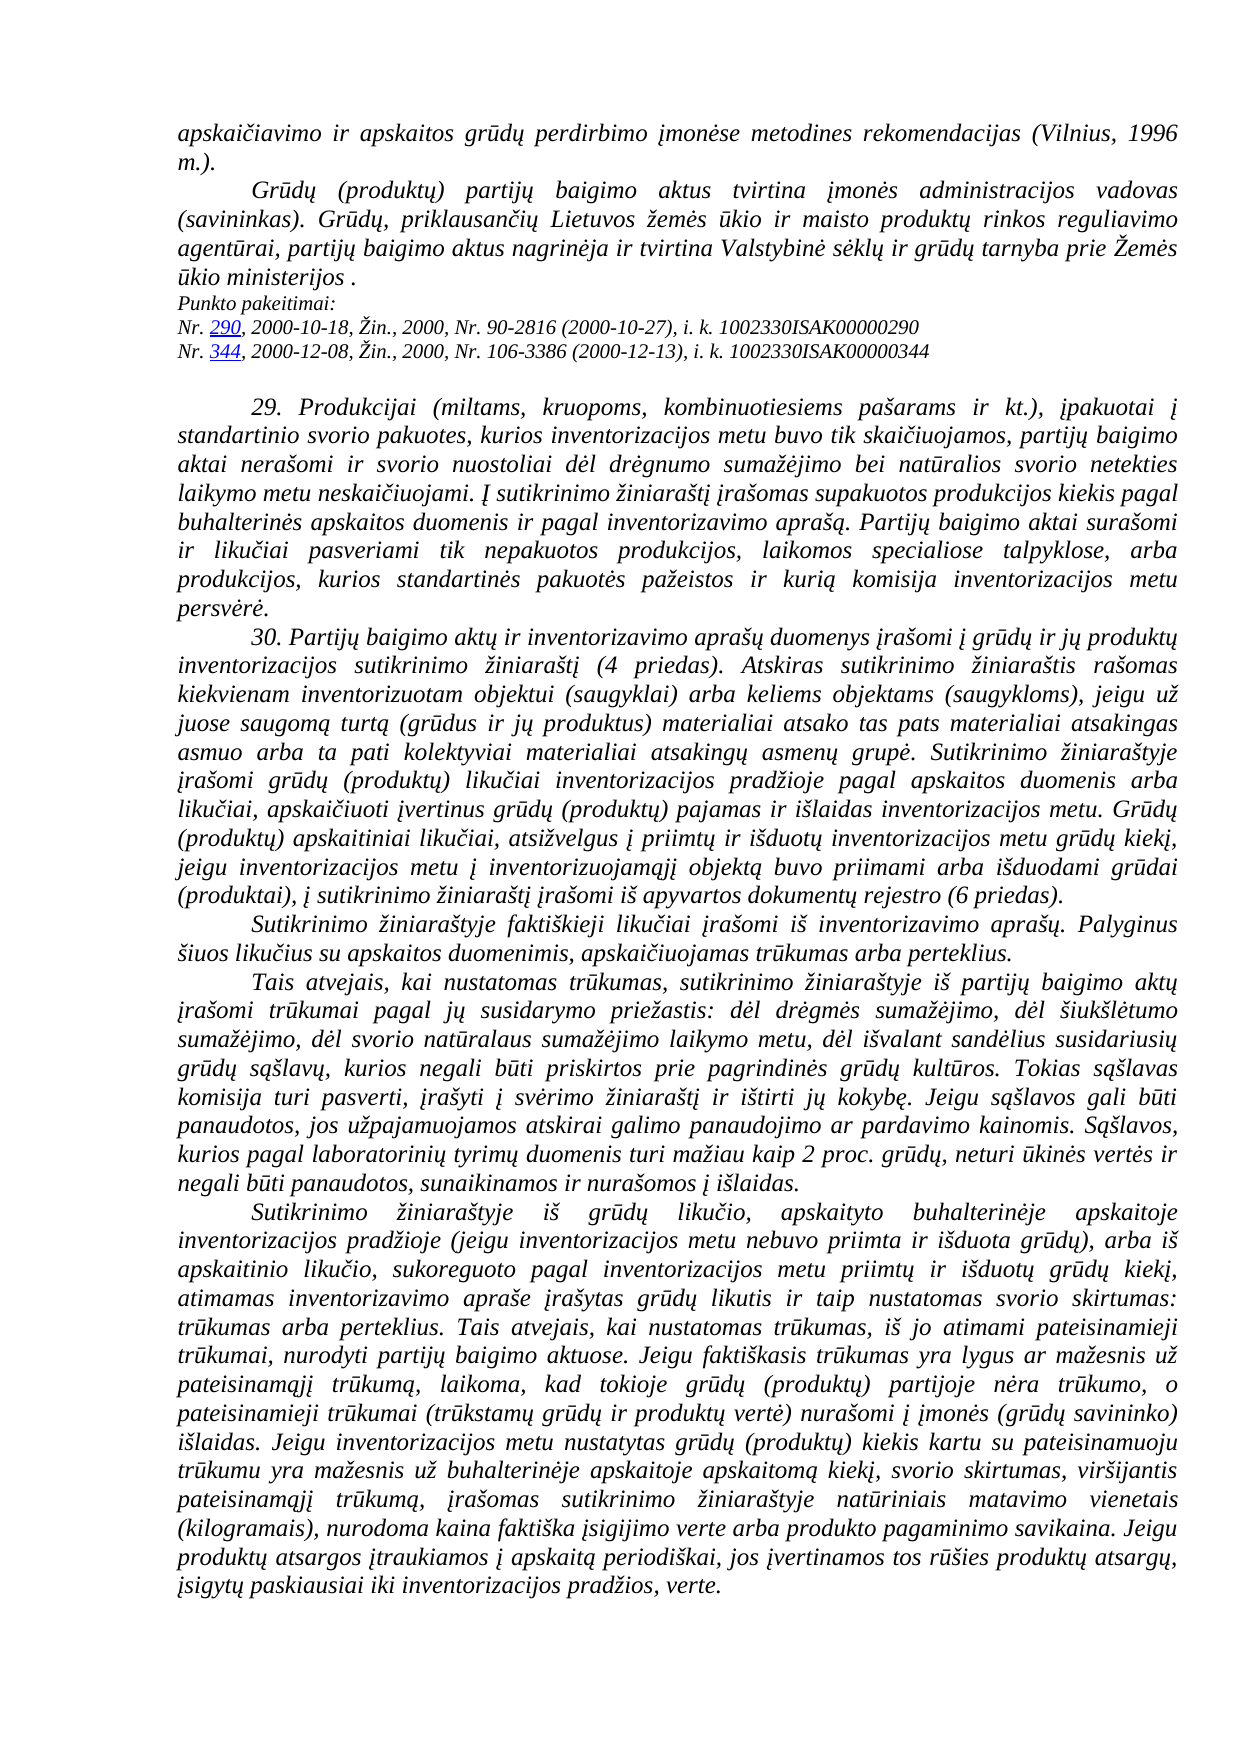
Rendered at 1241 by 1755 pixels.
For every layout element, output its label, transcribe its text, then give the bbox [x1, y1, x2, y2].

text Nr. 344, 2000-12-08, Žin., 2000, Nr. 106-3386 (2000-12-13), i. k. 1002330ISAK00000344 [177, 339, 1181, 363]
text 30. Partijų baigimo aktų ir inventorizavimo aprašų duomenys įrašomi į grūdų ir jų produktų inventorizacijos sutikrinimo žiniaraštį (4 priedas). Atskiras sutikrinimo žiniaraštis rašomas kiekvienam inventorizuotam objektui (saugyklai) arba keliems objektams (saugykloms), jeigu už juose saugomą turtą (grūdus ir jų produktus) materialiai atsako tas pats materialiai atsakingas asmuo arba ta pati kolektyviai materialiai atsakingų asmenų grupė. Sutikrinimo žiniaraštyje įrašomi grūdų (produktų) likučiai inventorizacijos pradžioje pagal apskaitos duomenis arba likučiai, apskaičiuoti įvertinus grūdų (produktų) pajamas ir išlaidas inventorizacijos metu. Grūdų (produktų) apskaitiniai likučiai, atsižvelgus į priimtų ir išduotų inventorizacijos metu grūdų kiekį, jeigu inventorizacijos metu į inventorizuojamąjį objektą buvo priimami arba išduodami grūdai (produktai), į sutikrinimo žiniaraštį įrašomi iš apyvartos dokumentų rejestro (6 priedas). [177, 622, 1181, 909]
text Tais atvejais, kai nustatomas trūkumas, sutikrinimo žiniaraštyje iš partijų baigimo aktų įrašomi trūkumai pagal jų susidarymo priežastis: dėl drėgmės sumažėjimo, dėl šiukšlėtumo sumažėjimo, dėl svorio natūralaus sumažėjimo laikymo metu, dėl išvalant sandėlius susidariusių grūdų sąšlavų, kurios negali būti priskirtos prie pagrindinės grūdų kultūros. Tokias sąšlavas komisija turi pasverti, įrašyti į svėrimo žiniaraštį ir ištirti jų kokybę. Jeigu sąšlavos gali būti panaudotos, jos užpajamuojamos atskirai galimo panaudojimo ar pardavimo kainomis. Sąšlavos, kurios pagal laboratorinių tyrimų duomenis turi mažiau kaip 2 proc. grūdų, neturi ūkinės vertės ir negali būti panaudotos, sunaikinamos ir nurašomos į išlaidas. [177, 967, 1181, 1197]
text 29. Produkcijai (miltams, kruopoms, kombinuotiesiems pašarams ir kt.), įpakuotai į standartinio svorio pakuotes, kurios inventorizacijos metu buvo tik skaičiuojamos, partijų baigimo aktai nerašomi ir svorio nuostoliai dėl drėgnumo sumažėjimo bei natūralios svorio netekties laikymo metu neskaičiuojami. Į sutikrinimo žiniaraštį įrašomas supakuotos produkcijos kiekis pagal buhalterinės apskaitos duomenis ir pagal inventorizavimo aprašą. Partijų baigimo aktai surašomi ir likučiai pasveriami tik nepakuotos produkcijos, laikomos specialiose talpyklose, arba produkcijos, kurios standartinės pakuotės pažeistos ir kurią komisija inventorizacijos metu persvėrė. [177, 392, 1181, 622]
text Punkto pakeitimai: [177, 291, 1181, 315]
text Sutikrinimo žiniaraštyje iš grūdų likučio, apskaityto buhalterinėje apskaitoje inventorizacijos pradžioje (jeigu inventorizacijos metu nebuvo priimta ir išduota grūdų), arba iš apskaitinio likučio, sukoreguoto pagal inventorizacijos metu priimtų ir išduotų grūdų kiekį, atimamas inventorizavimo apraše įrašytas grūdų likutis ir taip nustatomas svorio skirtumas: trūkumas arba perteklius. Tais atvejais, kai nustatomas trūkumas, iš jo atimami pateisinamieji trūkumai, nurodyti partijų baigimo aktuose. Jeigu faktiškasis trūkumas yra lygus ar mažesnis už pateisinamąjį trūkumą, laikoma, kad tokioje grūdų (produktų) partijoje nėra trūkumo, o pateisinamieji trūkumai (trūkstamų grūdų ir produktų vertė) nurašomi į įmonės (grūdų savininko) išlaidas. Jeigu inventorizacijos metu nustatytas grūdų (produktų) kiekis kartu su pateisinamuoju trūkumu yra mažesnis už buhalterinėje apskaitoje apskaitomą kiekį, svorio skirtumas, viršijantis pateisinamąjį trūkumą, įrašomas sutikrinimo žiniaraštyje natūriniais matavimo vienetais (kilogramais), nurodoma kaina faktiška įsigijimo verte arba produkto pagaminimo savikaina. Jeigu produktų atsargos įtraukiamos į apskaitą periodiškai, jos įvertinamos tos rūšies produktų atsargų, įsigytų paskiausiai iki inventorizacijos pradžios, verte. [177, 1197, 1181, 1599]
text Sutikrinimo žiniaraštyje faktiškieji likučiai įrašomi iš inventorizavimo aprašų. Palyginus šiuos likučius su apskaitos duomenimis, apskaičiuojamas trūkumas arba perteklius. [177, 909, 1181, 967]
text Nr. 290, 2000-10-18, Žin., 2000, Nr. 90-2816 (2000-10-27), i. k. 1002330ISAK00000290 [177, 315, 1181, 339]
text Grūdų (produktų) partijų baigimo aktus tvirtina įmonės administracijos vadovas (savininkas). Grūdų, priklausančių Lietuvos žemės ūkio ir maisto produktų rinkos reguliavimo agentūrai, partijų baigimo aktus nagrinėja ir tvirtina Valstybinė sėklų ir grūdų tarnyba prie Žemės ūkio ministerijos . [177, 176, 1181, 291]
text apskaičiavimo ir apskaitos grūdų perdirbimo įmonėse metodines rekomendacijas (Vilnius, 1996 m.). [177, 118, 1181, 176]
